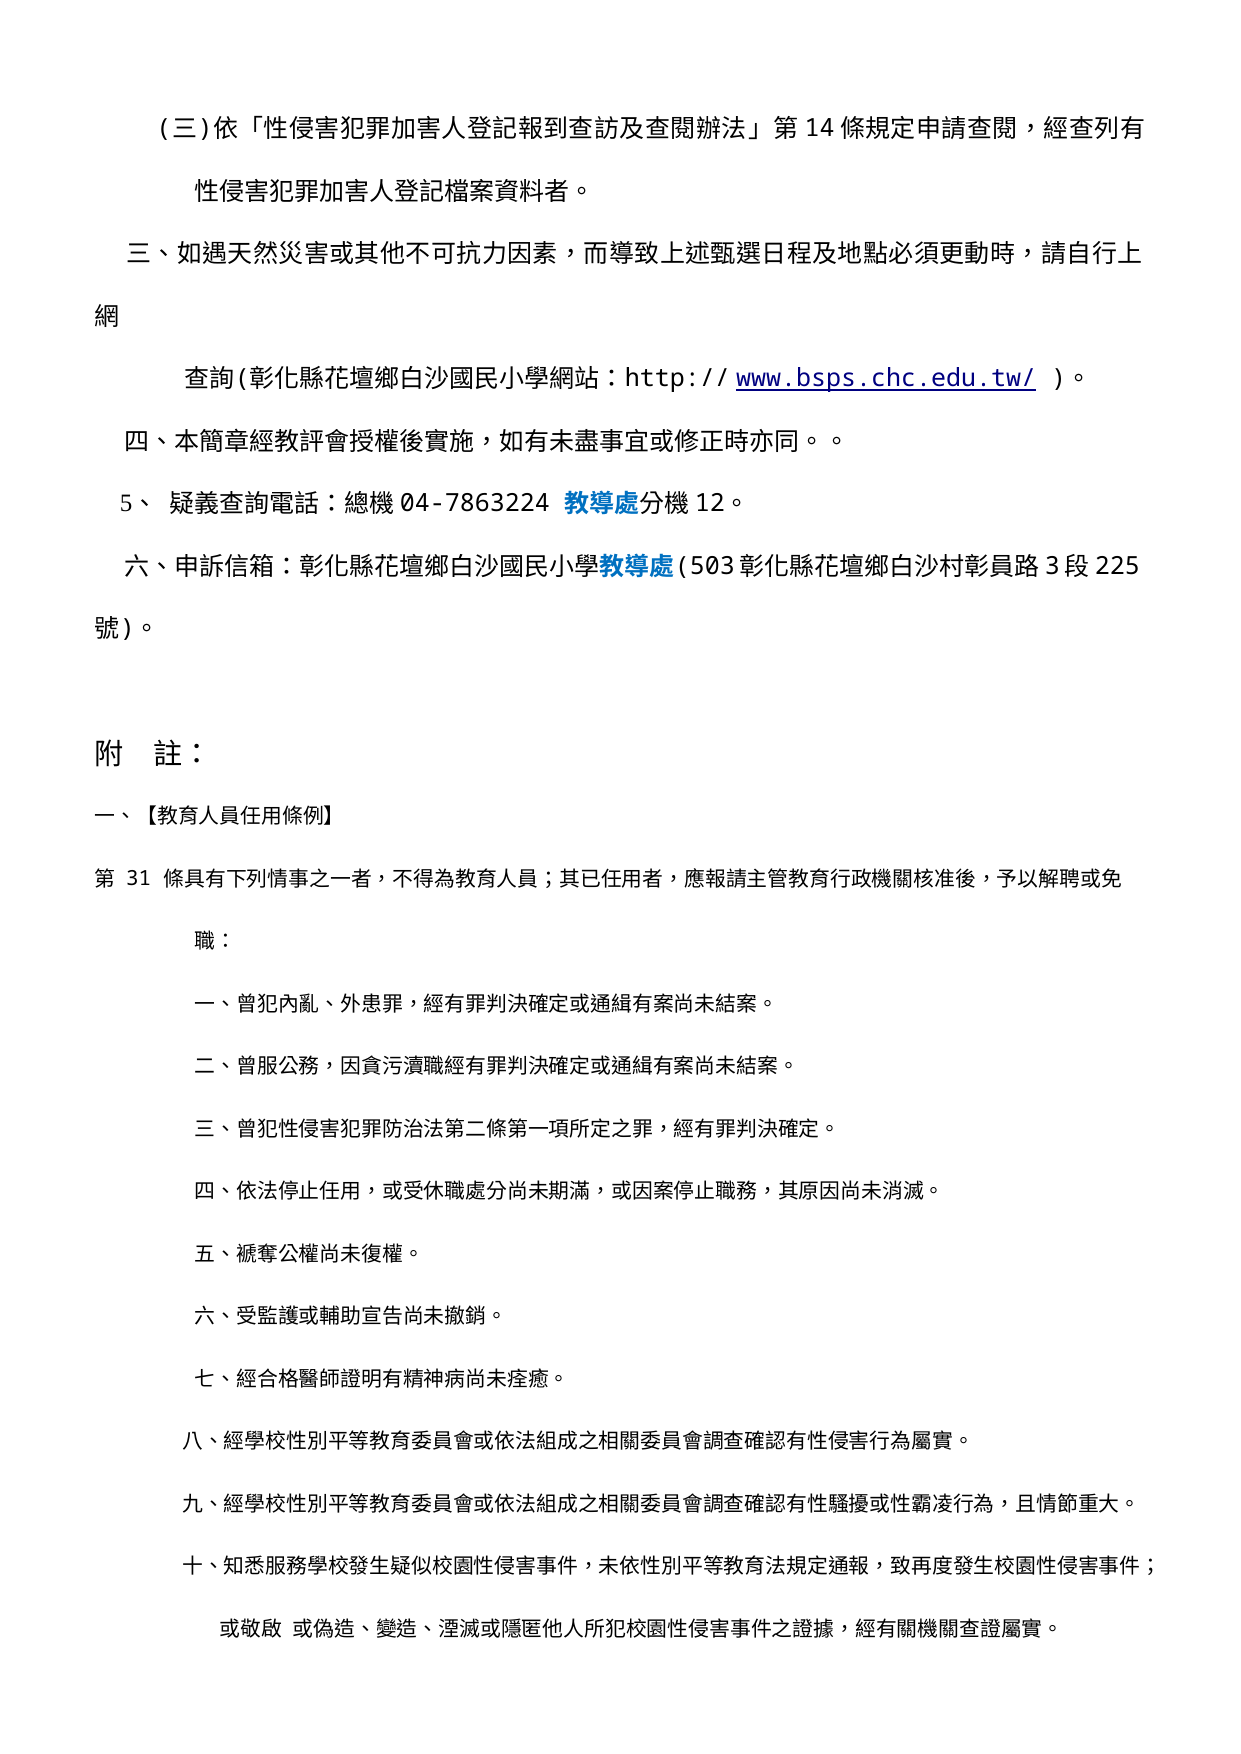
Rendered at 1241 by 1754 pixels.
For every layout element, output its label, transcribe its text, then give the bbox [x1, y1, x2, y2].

text 附 註： [94, 710, 1146, 773]
text 八、經學校性別平等教育委員會或依法組成之相關委員會調查確認有性侵害行為屬實。 [94, 1398, 1146, 1460]
text 查詢(彰化縣花壇鄉白沙國民小學網站：http:// www.bsps.chc.edu.tw/ )。 [94, 335, 1146, 398]
text 十、知悉服務學校發生疑似校園性侵害事件，未依性別平等教育法規定通報，致再度發生校園性侵害事件； [94, 1523, 1146, 1585]
text 三、如遇天然災害或其他不可抗力因素，而導致上述甄選日程及地點必須更動時，請自行上網 [94, 210, 1146, 335]
text 九、經學校性別平等教育委員會或依法組成之相關委員會調查確認有性騷擾或性霸凌行為，且情節重大。 [94, 1460, 1146, 1523]
list 疑義查詢電話：總機04-7863224 教導處分機12。 [119, 460, 1146, 523]
text 二、曾服公務，因貪污瀆職經有罪判決確定或通緝有案尚未結案。 [94, 1023, 1146, 1085]
text 六、申訴信箱：彰化縣花壇鄉白沙國民小學教導處(503彰化縣花壇鄉白沙村彰員路3段225號)。 [94, 523, 1146, 648]
text 一、【教育人員任用條例】 [94, 773, 1146, 835]
text 或敬啟 或偽造、變造、湮滅或隱匿他人所犯校園性侵害事件之證據，經有關機關查證屬實。 [94, 1585, 1146, 1648]
text 三、曾犯性侵害犯罪防治法第二條第一項所定之罪，經有罪判決確定。 [94, 1085, 1146, 1148]
text 七、經合格醫師證明有精神病尚未痊癒。 [94, 1335, 1146, 1398]
text 第 31 條具有下列情事之一者，不得為教育人員；其已任用者，應報請主管教育行政機關核准後，予以解聘或免 [94, 835, 1146, 898]
text 職： [94, 898, 1146, 960]
text 四、依法停止任用，或受休職處分尚未期滿，或因案停止職務，其原因尚未消滅。 [94, 1148, 1146, 1210]
text (三)依「性侵害犯罪加害人登記報到查訪及查閱辦法」第14條規定申請查閱，經查列有性侵害犯罪加害人登記檔案資料者。 [94, 85, 1146, 210]
text 四、本簡章經教評會授權後實施，如有未盡事宜或修正時亦同。。 [94, 398, 1146, 460]
text 五、褫奪公權尚未復權。 [94, 1210, 1146, 1273]
text 六、受監護或輔助宣告尚未撤銷。 [94, 1273, 1146, 1335]
text 一、曾犯內亂、外患罪，經有罪判決確定或通緝有案尚未結案。 [94, 960, 1146, 1023]
